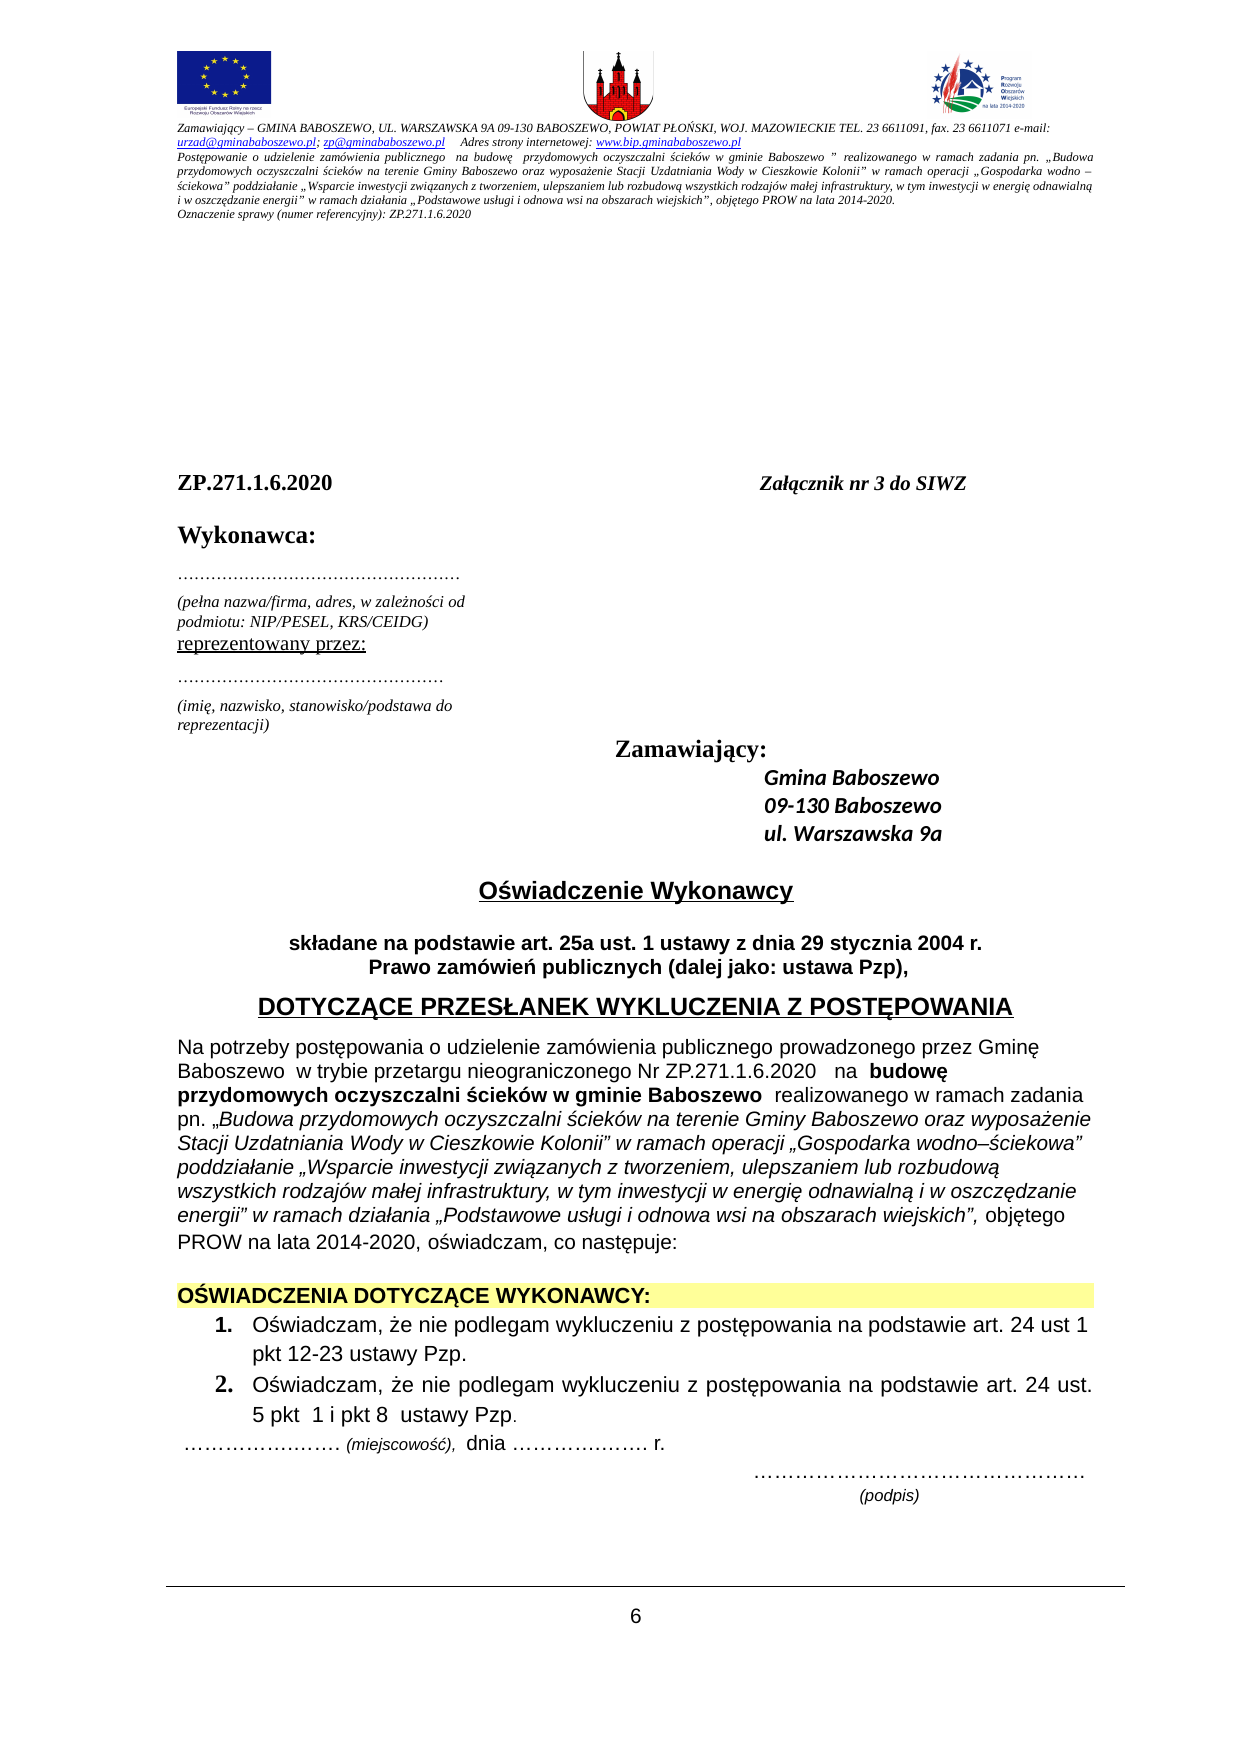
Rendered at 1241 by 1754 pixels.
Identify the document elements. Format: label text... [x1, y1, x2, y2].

text Oświadczenie Wykonawcy [177, 876, 1094, 904]
text (imię, nazwisko, stanowisko/podstawa do reprezentacji) [177, 695, 474, 734]
text składane na podstawie art. 25a ust. 1 ustawy z dnia 29 stycznia 2004 r. [177, 931, 1094, 955]
text Wykonawca: [177, 520, 1094, 549]
text reprezentowany przez: [177, 631, 1094, 655]
text …………………………………………… [177, 563, 474, 583]
text ………………………………………… [177, 1458, 1094, 1482]
list Oświadczam, że nie podlegam wykluczeniu z postępowania na podstawie art. 24 ust 1 pkt 12-23 ustawy Pzp. [214, 1312, 1094, 1366]
text OŚWIADCZENIA DOTYCZĄCE WYKONAWCY: [177, 1283, 1094, 1308]
text Prawo zamówień publicznych (dalej jako: ustawa Pzp), [177, 955, 1094, 979]
text (pełna nazwa/firma, adres, w zależności od podmiotu: NIP/PESEL, KRS/CEIDG) [177, 592, 474, 631]
text …………….……. (miejscowość), dnia ………….……. r. [177, 1431, 1094, 1455]
text DOTYCZĄCE PRZESŁANEK WYKLUCZENIA Z POSTĘPOWANIA [177, 992, 1094, 1020]
text (podpis) [767, 1486, 1094, 1505]
text Gmina Baboszewo 09-130 Baboszewo ul. Warszawska 9a [177, 763, 1094, 847]
text Na potrzeby postępowania o udzielenie zamówienia publicznego prowadzonego przez Gminę Baboszewo w trybie przetargu nieograniczonego Nr ZP.271.1.6.2020 na budowę przydomowych oczyszczalni ścieków w gminie Baboszewo realizowanego w ramach zadania pn. „Budowa przydomowych oczyszczalni ścieków na terenie Gminy Baboszewo oraz wyposażenie Stacji Uzdatniania Wody w Cieszkowie Kolonii” w ramach operacji „Gospodarka wodno–ściekowa” poddziałanie „Wsparcie inwestycji związanych z tworzeniem, ulepszaniem lub rozbudową wszystkich rodzajów małej infrastruktury, w tym inwestycji w energię odnawialną i w oszczędzanie energii” w ramach działania „Podstawowe usługi i odnowa wsi na obszarach wiejskich”, objętego PROW na lata 2014-2020, oświadczam, co następuje: [177, 1035, 1094, 1255]
text ZP.271.1.6.2020 Załącznik nr 3 do SIWZ [177, 469, 1094, 496]
text ………………………………………… [177, 667, 474, 686]
text Zamawiający: [177, 734, 1094, 763]
list Oświadczam, że nie podlegam wykluczeniu z postępowania na podstawie art. 24 ust. 5 pkt 1 i pkt 8 ustawy Pzp. [214, 1369, 1094, 1427]
